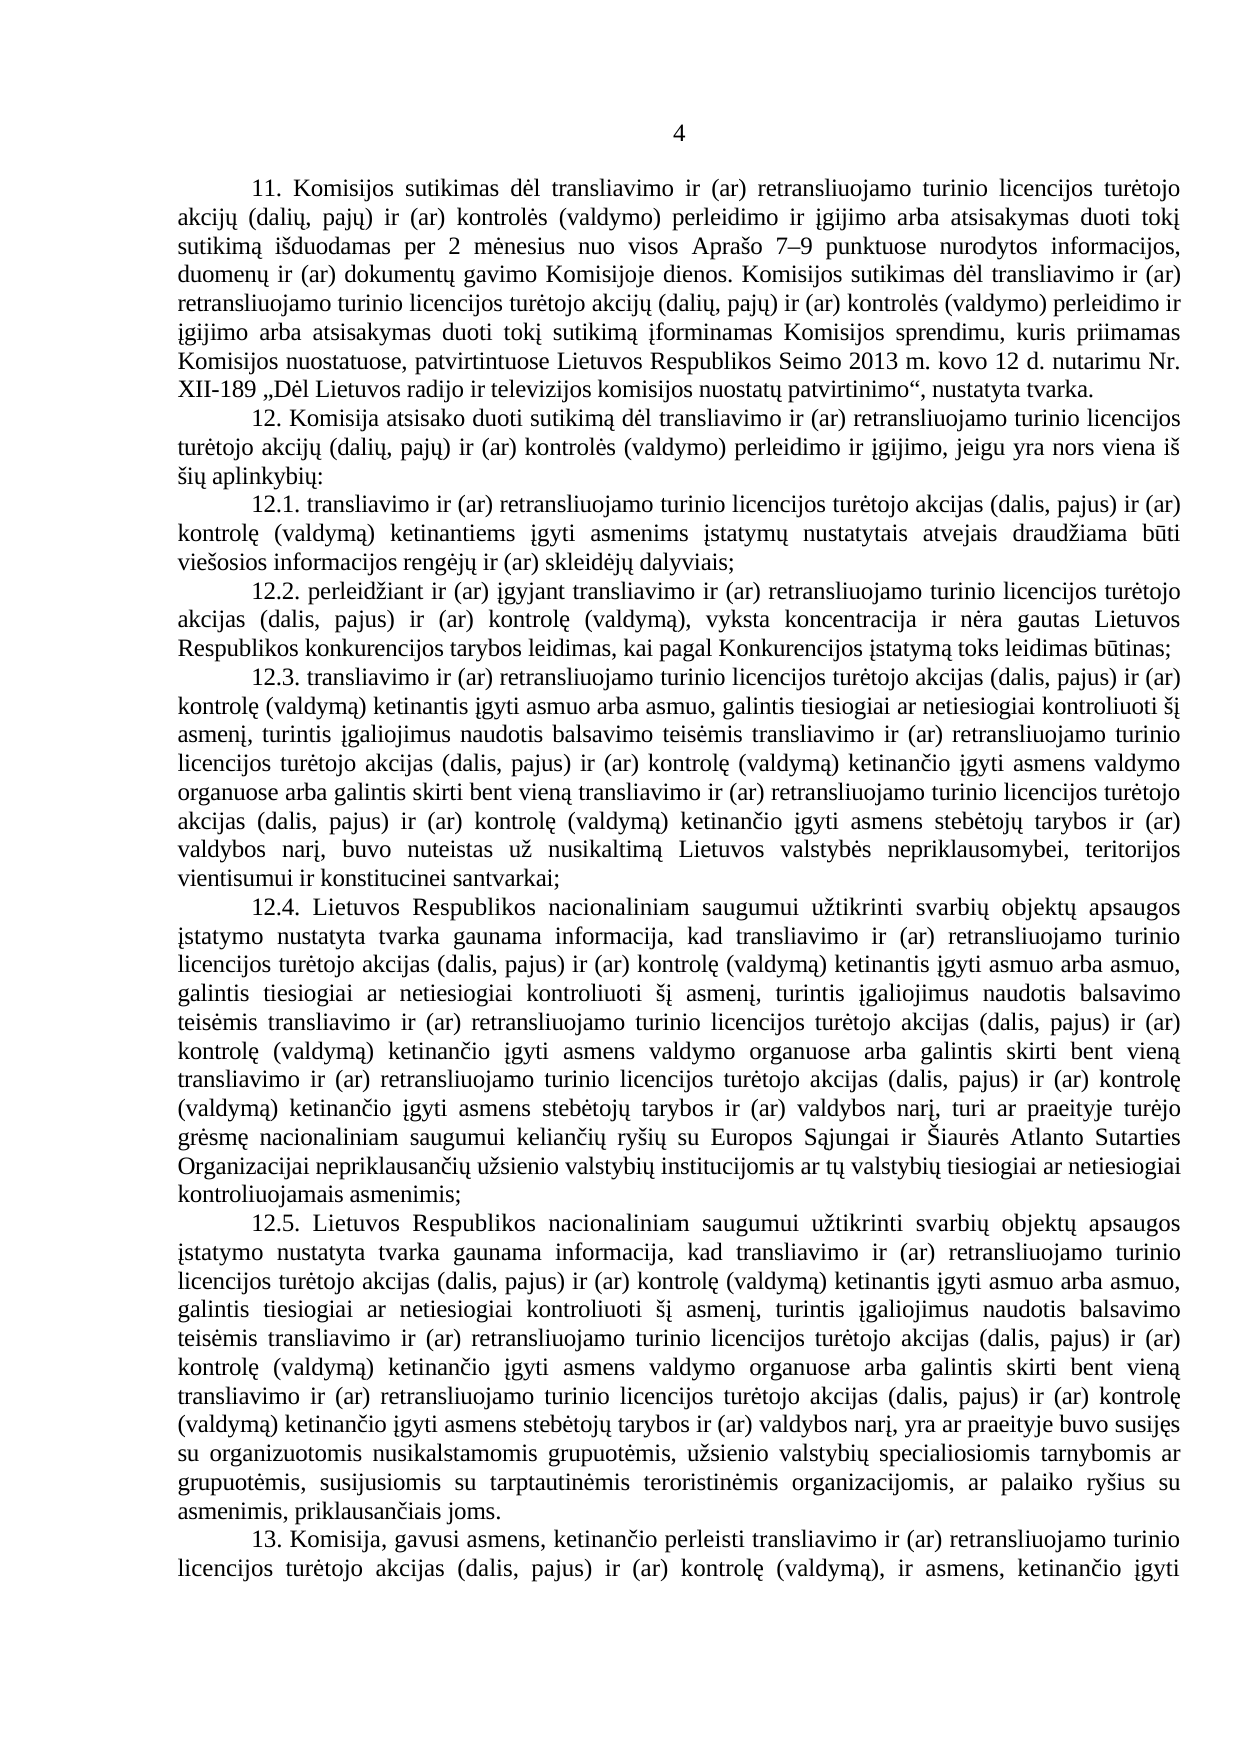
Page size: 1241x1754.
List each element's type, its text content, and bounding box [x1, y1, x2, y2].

text 13. Komisija, gavusi asmens, ketinančio perleisti transliavimo ir (ar) retransliuojamo turinio licencijos turėtojo akcijas (dalis, pajus) ir (ar) kontrolę (valdymą), ir asmens, ketinančio įgyti [177, 1524, 1181, 1582]
text 12.1. transliavimo ir (ar) retransliuojamo turinio licencijos turėtojo akcijas (dalis, pajus) ir (ar) kontrolę (valdymą) ketinantiems įgyti asmenims įstatymų nustatytais atvejais draudžiama būti viešosios informacijos rengėjų ir (ar) skleidėjų dalyviais; [177, 489, 1181, 576]
text 11. Komisijos sutikimas dėl transliavimo ir (ar) retransliuojamo turinio licencijos turėtojo akcijų (dalių, pajų) ir (ar) kontrolės (valdymo) perleidimo ir įgijimo arba atsisakymas duoti tokį sutikimą išduodamas per 2 mėnesius nuo visos Aprašo 7–9 punktuose nurodytos informacijos, duomenų ir (ar) dokumentų gavimo Komisijoje dienos. Komisijos sutikimas dėl transliavimo ir (ar) retransliuojamo turinio licencijos turėtojo akcijų (dalių, pajų) ir (ar) kontrolės (valdymo) perleidimo ir įgijimo arba atsisakymas duoti tokį sutikimą įforminamas Komisijos sprendimu, kuris priimamas Komisijos nuostatuose, patvirtintuose Lietuvos Respublikos Seimo 2013 m. kovo 12 d. nutarimu Nr. XII-189 „Dėl Lietuvos radijo ir televizijos komisijos nuostatų patvirtinimo“, nustatyta tvarka. [177, 173, 1181, 403]
text 12.5. Lietuvos Respublikos nacionaliniam saugumui užtikrinti svarbių objektų apsaugos įstatymo nustatyta tvarka gaunama informacija, kad transliavimo ir (ar) retransliuojamo turinio licencijos turėtojo akcijas (dalis, pajus) ir (ar) kontrolę (valdymą) ketinantis įgyti asmuo arba asmuo, galintis tiesiogiai ar netiesiogiai kontroliuoti šį asmenį, turintis įgaliojimus naudotis balsavimo teisėmis transliavimo ir (ar) retransliuojamo turinio licencijos turėtojo akcijas (dalis, pajus) ir (ar) kontrolę (valdymą) ketinančio įgyti asmens valdymo organuose arba galintis skirti bent vieną transliavimo ir (ar) retransliuojamo turinio licencijos turėtojo akcijas (dalis, pajus) ir (ar) kontrolę (valdymą) ketinančio įgyti asmens stebėtojų tarybos ir (ar) valdybos narį, yra ar praeityje buvo susijęs su organizuotomis nusikalstamomis grupuotėmis, užsienio valstybių specialiosiomis tarnybomis ar grupuotėmis, susijusiomis su tarptautinėmis teroristinėmis organizacijomis, ar palaiko ryšius su asmenimis, priklausančiais joms. [177, 1208, 1181, 1524]
text 12.3. transliavimo ir (ar) retransliuojamo turinio licencijos turėtojo akcijas (dalis, pajus) ir (ar) kontrolę (valdymą) ketinantis įgyti asmuo arba asmuo, galintis tiesiogiai ar netiesiogiai kontroliuoti šį asmenį, turintis įgaliojimus naudotis balsavimo teisėmis transliavimo ir (ar) retransliuojamo turinio licencijos turėtojo akcijas (dalis, pajus) ir (ar) kontrolę (valdymą) ketinančio įgyti asmens valdymo organuose arba galintis skirti bent vieną transliavimo ir (ar) retransliuojamo turinio licencijos turėtojo akcijas (dalis, pajus) ir (ar) kontrolę (valdymą) ketinančio įgyti asmens stebėtojų tarybos ir (ar) valdybos narį, buvo nuteistas už nusikaltimą Lietuvos valstybės nepriklausomybei, teritorijos vientisumui ir konstitucinei santvarkai; [177, 662, 1181, 892]
text 12. Komisija atsisako duoti sutikimą dėl transliavimo ir (ar) retransliuojamo turinio licencijos turėtojo akcijų (dalių, pajų) ir (ar) kontrolės (valdymo) perleidimo ir įgijimo, jeigu yra nors viena iš šių aplinkybių: [177, 403, 1181, 489]
text 12.2. perleidžiant ir (ar) įgyjant transliavimo ir (ar) retransliuojamo turinio licencijos turėtojo akcijas (dalis, pajus) ir (ar) kontrolę (valdymą), vyksta koncentracija ir nėra gautas Lietuvos Respublikos konkurencijos tarybos leidimas, kai pagal Konkurencijos įstatymą toks leidimas būtinas; [177, 576, 1181, 662]
text 12.4. Lietuvos Respublikos nacionaliniam saugumui užtikrinti svarbių objektų apsaugos įstatymo nustatyta tvarka gaunama informacija, kad transliavimo ir (ar) retransliuojamo turinio licencijos turėtojo akcijas (dalis, pajus) ir (ar) kontrolę (valdymą) ketinantis įgyti asmuo arba asmuo, galintis tiesiogiai ar netiesiogiai kontroliuoti šį asmenį, turintis įgaliojimus naudotis balsavimo teisėmis transliavimo ir (ar) retransliuojamo turinio licencijos turėtojo akcijas (dalis, pajus) ir (ar) kontrolę (valdymą) ketinančio įgyti asmens valdymo organuose arba galintis skirti bent vieną transliavimo ir (ar) retransliuojamo turinio licencijos turėtojo akcijas (dalis, pajus) ir (ar) kontrolę (valdymą) ketinančio įgyti asmens stebėtojų tarybos ir (ar) valdybos narį, turi ar praeityje turėjo grėsmę nacionaliniam saugumui keliančių ryšių su Europos Sąjungai ir Šiaurės Atlanto Sutarties Organizacijai nepriklausančių užsienio valstybių institucijomis ar tų valstybių tiesiogiai ar netiesiogiai kontroliuojamais asmenimis; [177, 892, 1181, 1208]
